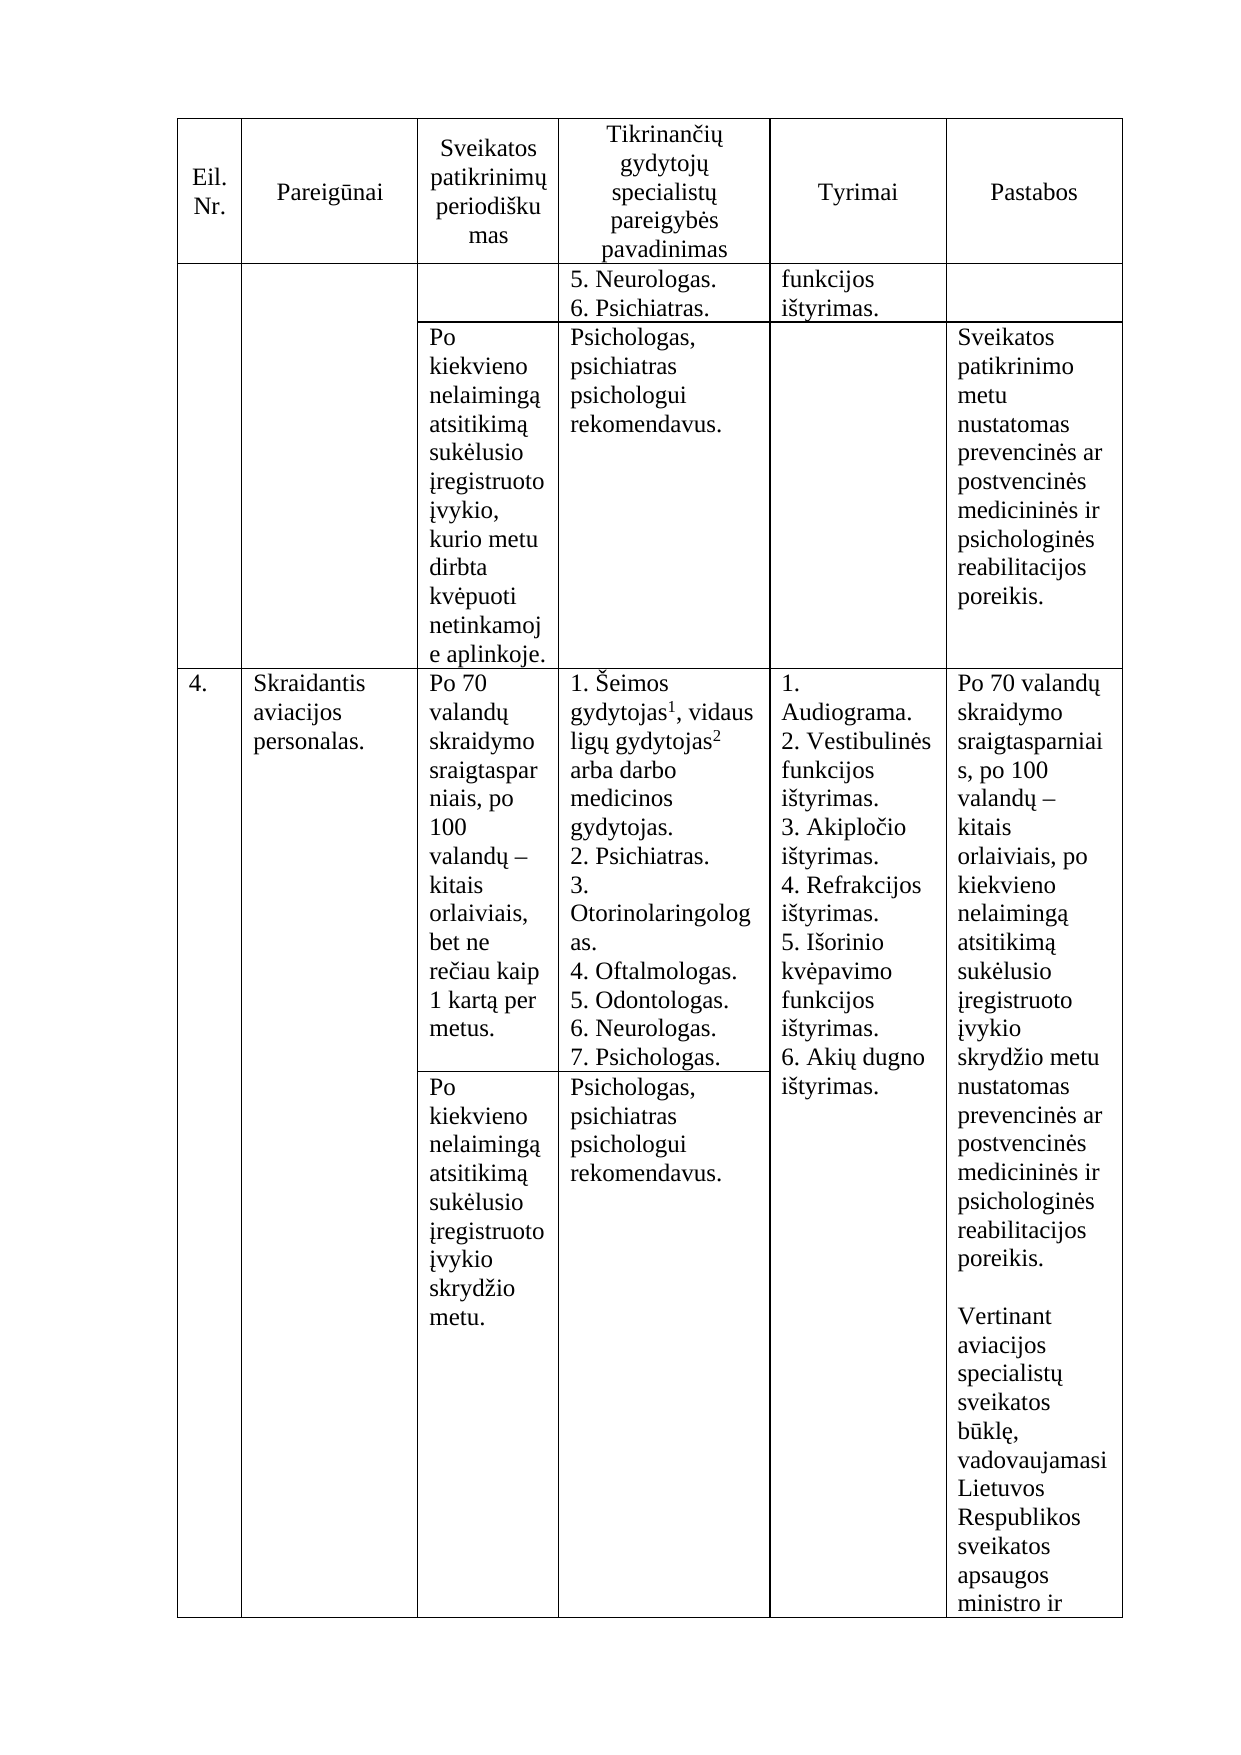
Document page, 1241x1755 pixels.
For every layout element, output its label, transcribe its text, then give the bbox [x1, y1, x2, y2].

table_header Tyrimai [771, 119, 946, 263]
table_cell 5. Neurologas. 6. Psichiatras. [559, 264, 769, 321]
table_cell [771, 323, 946, 667]
table_cell [947, 264, 1122, 321]
table_cell Po kiekvieno nelaimingą atsitikimą sukėlusio įregistruoto įvykio, kurio metu dirbta kvėpuoti netinkamoje aplinkoje. [418, 323, 558, 667]
table_cell Skraidantis aviacijos personalas. [242, 669, 417, 1617]
table_cell Psichologas, psichiatras psichologui rekomendavus. [559, 323, 769, 667]
table_header Eil. Nr. [178, 119, 241, 263]
table_cell Po kiekvieno nelaimingą atsitikimą sukėlusio įregistruoto įvykio skrydžio metu. [418, 1072, 558, 1617]
table_cell Sveikatos patikrinimo metu nustatomas prevencinės ar postvencinės medicininės ir psichologinės reabilitacijos poreikis. [947, 323, 1122, 667]
table_cell [242, 264, 417, 667]
table_cell Psichologas, psichiatras psichologui rekomendavus. [559, 1072, 769, 1617]
table_cell Po 70 valandų skraidymo sraigtasparniais, po 100 valandų – kitais orlaiviais, po kiekvieno nelaimingą atsitikimą sukėlusio įregistruoto įvykio skrydžio metu nustatomas prevencinės ar postvencinės medicininės ir psichologinės reabilitacijos poreikis. Vertinant aviacijos specialistų sveikatos būklę, vadovaujamasi Lietuvos Respublikos sveikatos apsaugos ministro ir [947, 669, 1122, 1617]
table_header Pareigūnai [242, 119, 417, 263]
table_header Sveikatos patikrinimų periodiškumas [418, 119, 558, 263]
table_cell Po 70 valandų skraidymo sraigtasparniais, po 100 valandų – kitais orlaiviais, bet ne rečiau kaip 1 kartą per metus. [418, 669, 558, 1071]
table_cell funkcijos ištyrimas. [771, 264, 946, 321]
table_cell [178, 264, 241, 667]
table_header Pastabos [947, 119, 1122, 263]
table_cell 1. Audiograma. 2. Vestibulinės funkcijos ištyrimas. 3. Akipločio ištyrimas. 4. Refrakcijos ištyrimas. 5. Išorinio kvėpavimo funkcijos ištyrimas. 6. Akių dugno ištyrimas. [771, 669, 946, 1617]
table_header Tikrinančių gydytojų specialistų pareigybės pavadinimas [559, 119, 769, 263]
table_cell 4. [178, 669, 241, 1617]
table_cell 1. Šeimos gydytojas1, vidaus ligų gydytojas2 arba darbo medicinos gydytojas. 2. Psichiatras. 3. Otorinolaringologas. 4. Oftalmologas. 5. Odontologas. 6. Neurologas. 7. Psichologas. [559, 669, 769, 1071]
table_cell [418, 264, 558, 321]
